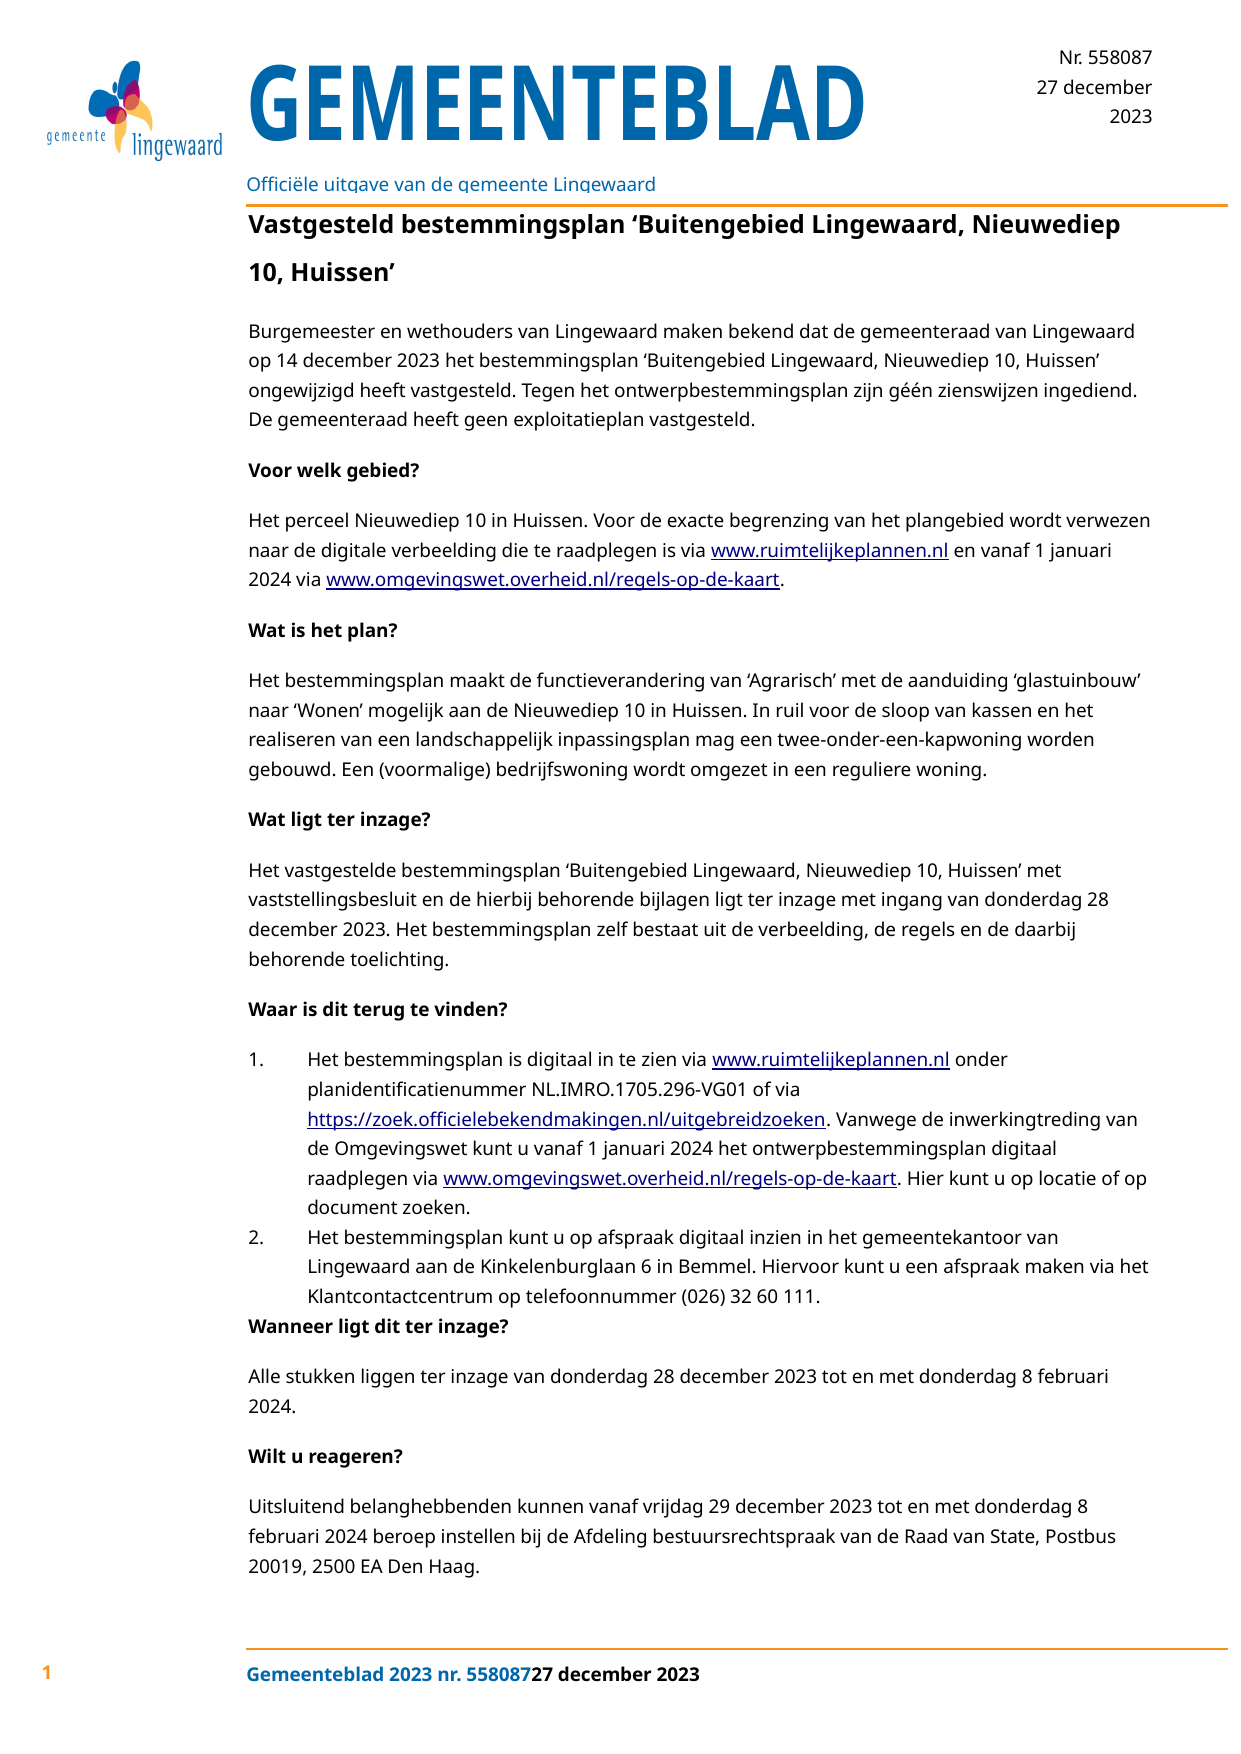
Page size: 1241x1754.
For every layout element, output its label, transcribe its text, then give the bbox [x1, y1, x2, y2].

picture [41, 47, 231, 172]
text Voor welk gebied? [248, 457, 1152, 483]
text Het perceel Nieuwediep 10 in Huissen. Voor de exacte begrenzing van het plangebied wordt verwezen naar de digitale verbeelding die te raadplegen is via www.ruimtelijkeplannen.nl en vanaf 1 januari 2024 via www.omgevingswet.overheid.nl/regels-op-de-kaart. [248, 507, 1152, 592]
text Waar is dit terug te vinden? [248, 996, 1152, 1022]
text Het vastgestelde bestemmingsplan ‘Buitengebied Lingewaard, Nieuwediep 10, Huissen’ met vaststellingsbesluit en de hierbij behorende bijlagen ligt ter inzage met ingang van donderdag 28 december 2023. Het bestemmingsplan zelf bestaat uit de verbeelding, de regels en de daarbij behorende toelichting. [248, 857, 1152, 972]
text Wat is het plan? [248, 617, 1152, 643]
text Vastgesteld bestemmingsplan ‘Buitengebied Lingewaard, Nieuwediep 10, Huissen’ [248, 207, 1152, 288]
text Wanneer ligt dit ter inzage? [248, 1313, 1152, 1339]
list Het bestemmingsplan kunt u op afspraak digitaal inzien in het gemeentekantoor van Lingewaard aan de Kinkelenburglaan 6 in Bemmel. Hiervoor kunt u een afspraak maken via het Klantcontactcentrum op telefoonnummer (026) 32 60 111. [248, 1224, 1152, 1309]
list Het bestemmingsplan is digitaal in te zien via www.ruimtelijkeplannen.nl onder planidentificatienummer NL.IMRO.1705.296-VG01 of via https://zoek.officielebekendmakingen.nl/uitgebreidzoeken. Vanwege de inwerkingtreding van de Omgevingswet kunt u vanaf 1 januari 2024 het ontwerpbestemmingsplan digitaal raadplegen via www.omgevingswet.overheid.nl/regels-op-de-kaart. Hier kunt u op locatie of op document zoeken. [248, 1047, 1152, 1220]
text Alle stukken liggen ter inzage van donderdag 28 december 2023 tot en met donderdag 8 februari 2024. [248, 1363, 1152, 1419]
text Het bestemmingsplan maakt de functieverandering van ‘Agrarisch’ met de aanduiding ‘glastuinbouw’ naar ‘Wonen’ mogelijk aan de Nieuwediep 10 in Huissen. In ruil voor de sloop van kassen en het realiseren van een landschappelijk inpassingsplan mag een twee-onder-een-kapwoning worden gebouwd. Een (voormalige) bedrijfswoning wordt omgezet in een reguliere woning. [248, 667, 1152, 782]
text Wilt u reageren? [248, 1443, 1152, 1469]
text Burgemeester en wethouders van Lingewaard maken bekend dat de gemeenteraad van Lingewaard op 14 december 2023 het bestemmingsplan ‘Buitengebied Lingewaard, Nieuwediep 10, Huissen’ ongewijzigd heeft vastgesteld. Tegen het ontwerpbestemmingsplan zijn géén zienswijzen ingediend. De gemeenteraad heeft geen exploitatieplan vastgesteld. [248, 318, 1152, 432]
text Wat ligt ter inzage? [248, 807, 1152, 832]
text Uitsluitend belanghebbenden kunnen vanaf vrijdag 29 december 2023 tot en met donderdag 8 februari 2024 beroep instellen bij de Afdeling bestuursrechtspraak van de Raad van State, Postbus 20019, 2500 EA Den Haag. [248, 1494, 1152, 1579]
